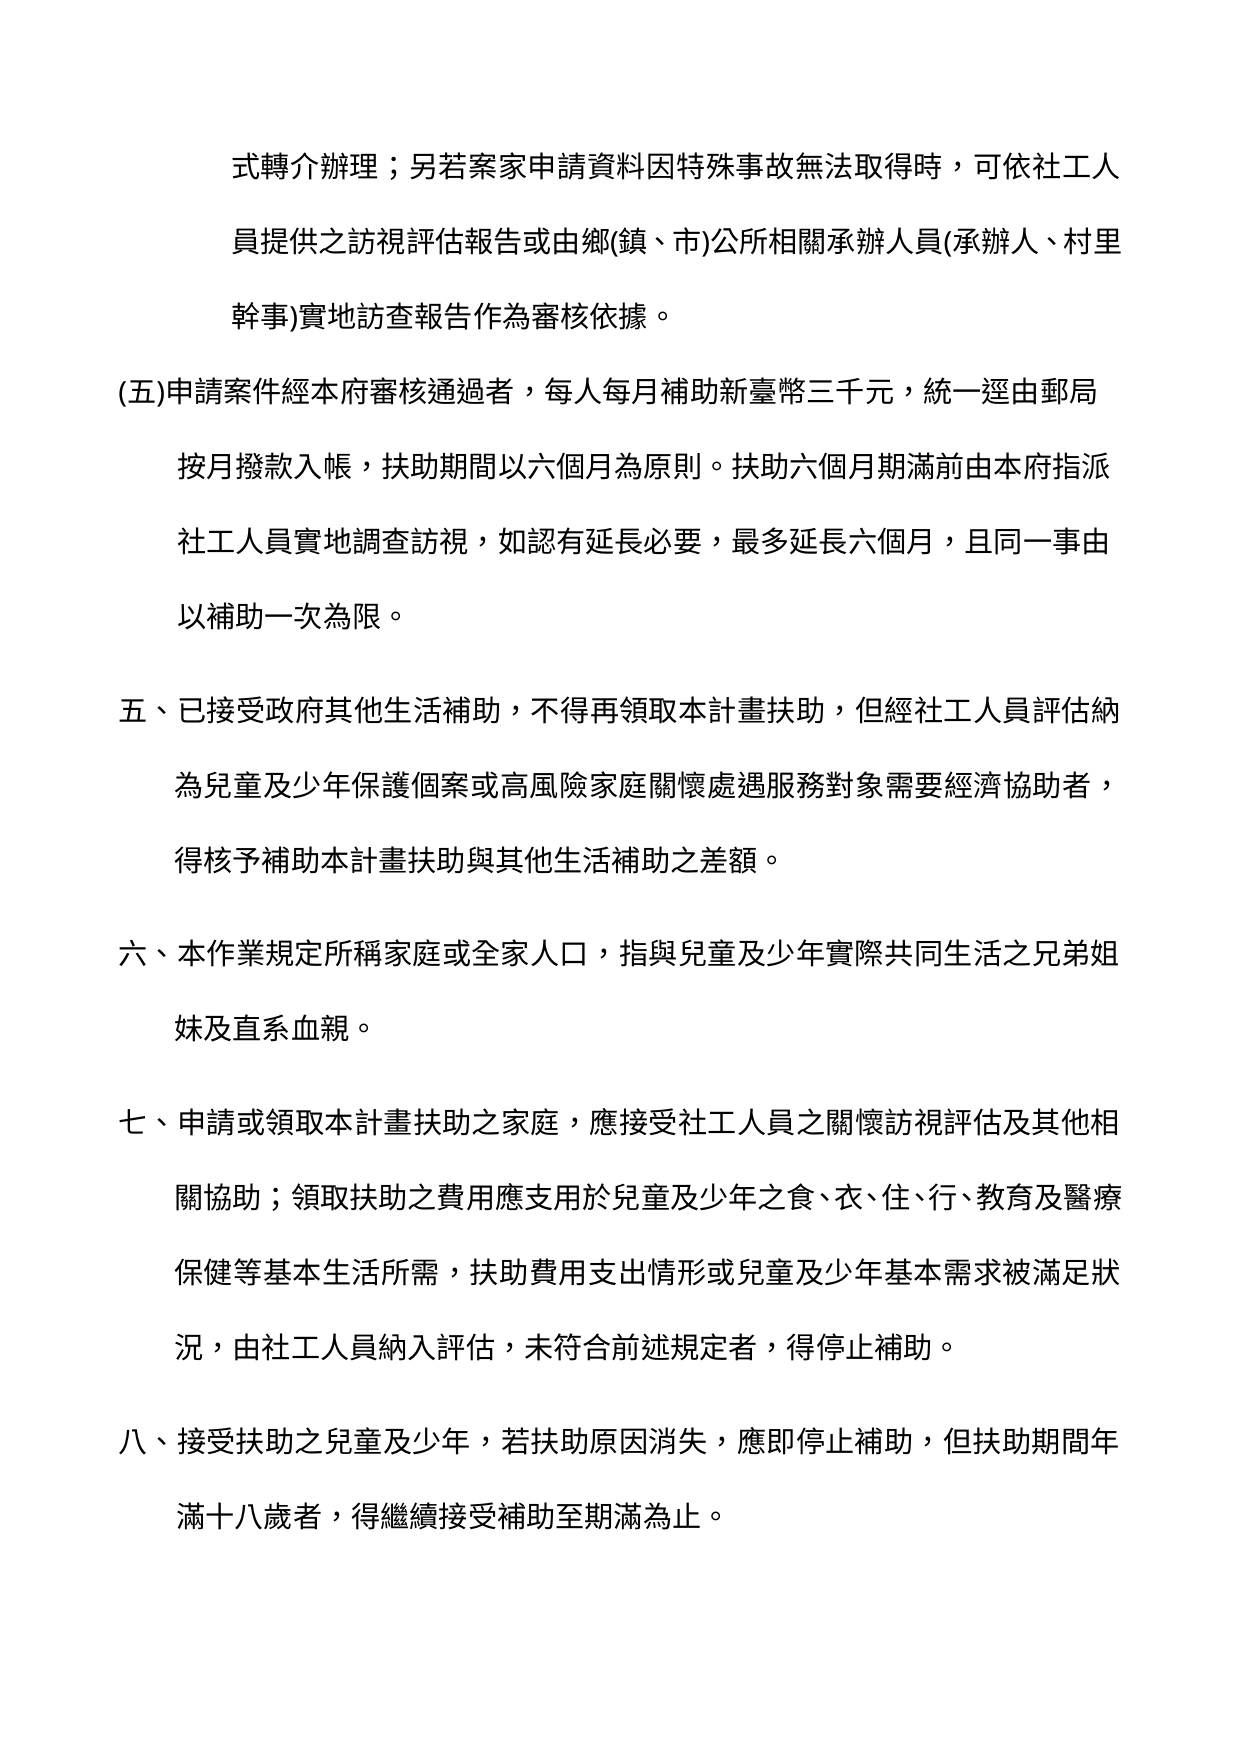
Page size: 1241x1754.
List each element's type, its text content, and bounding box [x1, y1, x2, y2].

text 式轉介辦理；另若案家申請資料因特殊事故無法取得時，可依社工人員提供之訪視評估報告或由鄉(鎮、市)公所相關承辦人員(承辦人、村里幹事)實地訪查報告作為審核依據。 [172, 127, 1122, 352]
text 八、接受扶助之兒童及少年，若扶助原因消失，應即停止補助，但扶助期間年滿十八歲者，得繼續接受補助至期滿為止。 [118, 1402, 1122, 1552]
text (五)申請案件經本府審核通過者，每人每月補助新臺幣三千元，統一逕由郵局按月撥款入帳，扶助期間以六個月為原則。扶助六個月期滿前由本府指派社工人員實地調查訪視，如認有延長必要，最多延長六個月，且同一事由以補助一次為限。 [118, 352, 1122, 652]
text 五、已接受政府其他生活補助，不得再領取本計畫扶助，但經社工人員評估納為兒童及少年保護個案或高風險家庭關懷處遇服務對象需要經濟協助者，得核予補助本計畫扶助與其他生活補助之差額。 [118, 671, 1122, 896]
text 七、申請或領取本計畫扶助之家庭，應接受社工人員之關懷訪視評估及其他相關協助；領取扶助之費用應支用於兒童及少年之食、衣、住、行、教育及醫療保健等基本生活所需，扶助費用支出情形或兒童及少年基本需求被滿足狀況，由社工人員納入評估，未符合前述規定者，得停止補助。 [118, 1083, 1122, 1383]
text 六、本作業規定所稱家庭或全家人口，指與兒童及少年實際共同生活之兄弟姐妹及直系血親。 [118, 914, 1122, 1064]
